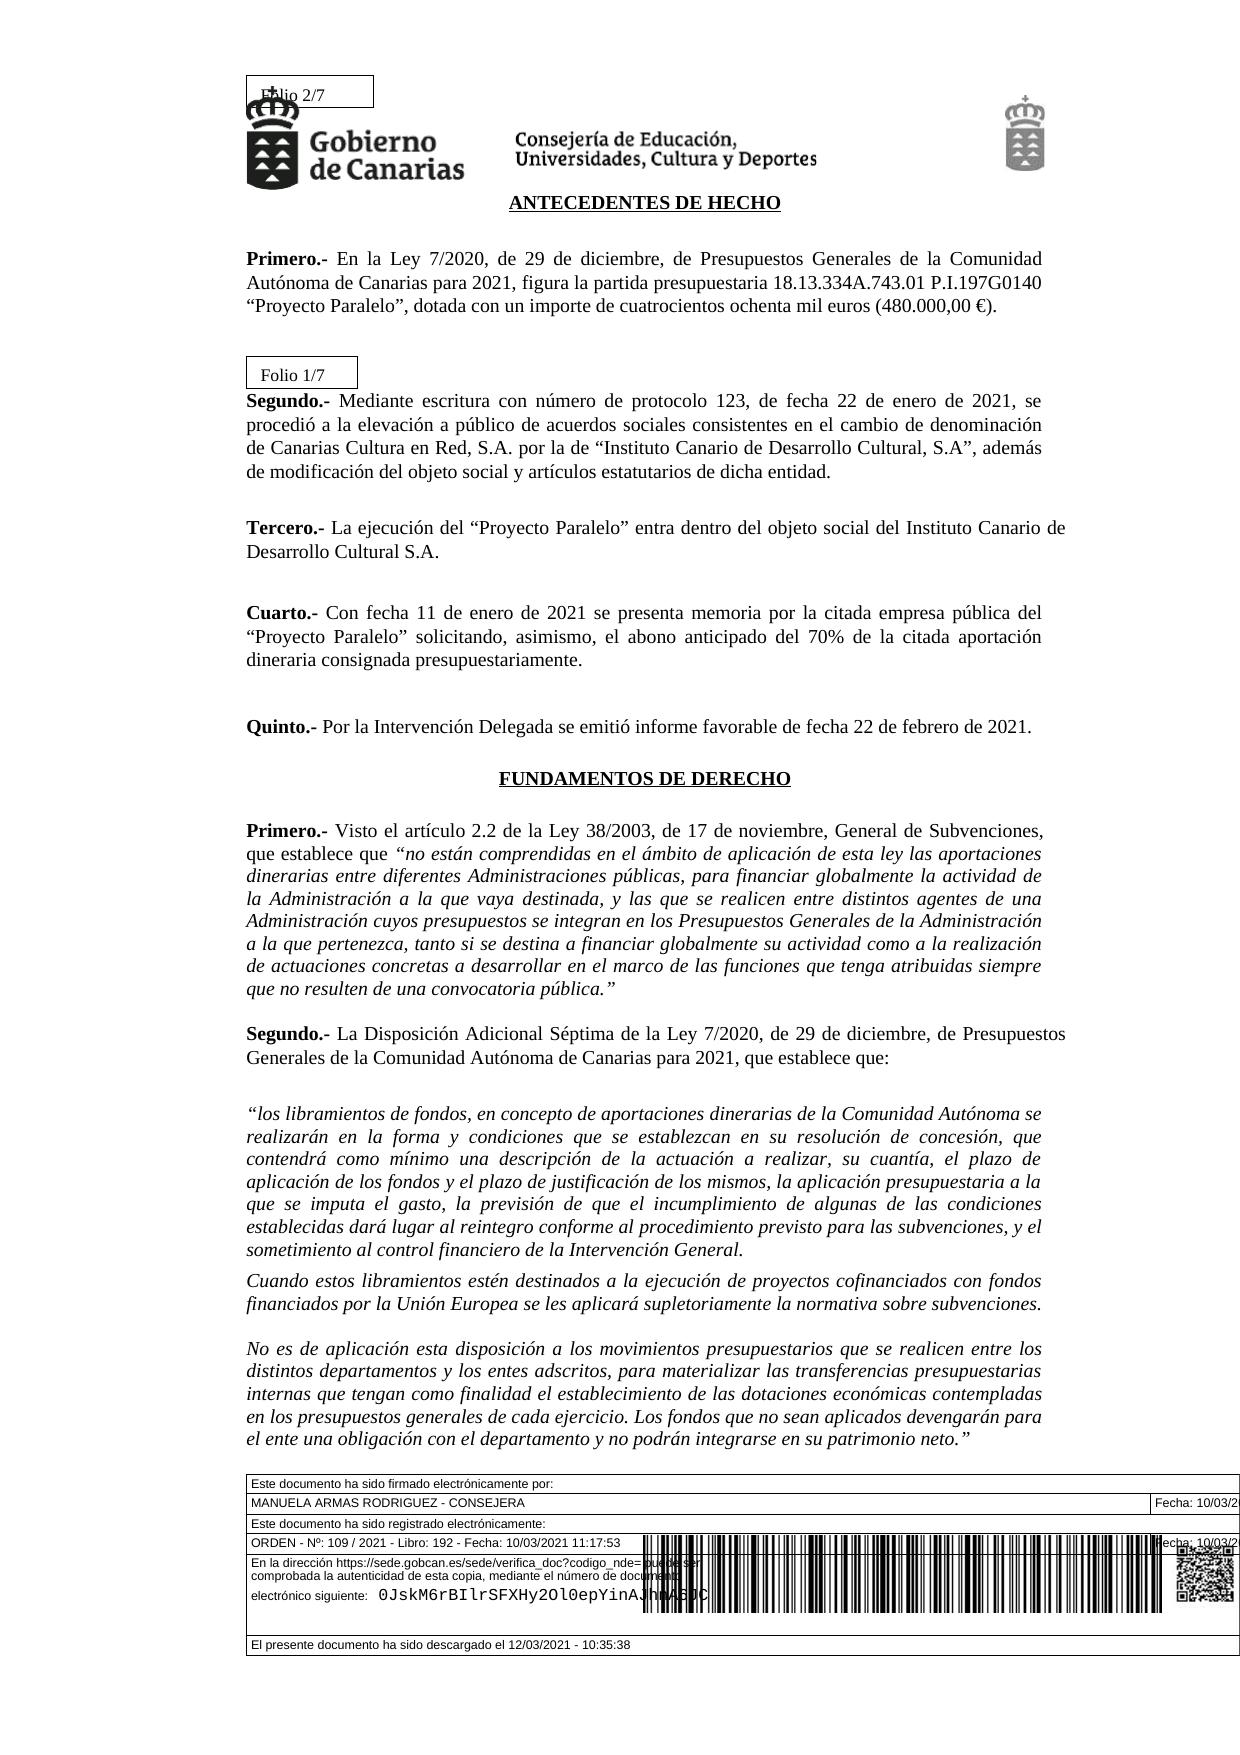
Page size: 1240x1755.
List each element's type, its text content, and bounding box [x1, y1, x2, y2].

text No es de aplicación esta disposición a los movimientos presupuestarios que se realicen entre los distintos departamentos y los entes adscritos, para materializar las transferencias presupuestarias internas que tengan como finalidad el establecimiento de las dotaciones económicas contempladas en los presupuestos generales de cada ejercicio. Los fondos que no sean aplicados devengarán para el ente una obligación con el departamento y no podrán integrarse en su patrimonio neto.” [246, 1337, 1045, 1450]
text Quinto.- Por la Intervención Delegada se emitió informe favorable de fecha 22 de febrero de 2021. [246, 715, 1067, 738]
text Segundo.- Mediante escritura con número de protocolo 123, de fecha 22 de enero de 2021, se procedió a la elevación a público de acuerdos sociales consistentes en el cambio de denominación de Canarias Cultura en Red, S.A. por la de “Instituto Canario de Desarrollo Cultural, S.A”, además de modificación del objeto social y artículos estatutarios de dicha entidad. [246, 389, 1043, 483]
text Segundo.- La Disposición Adicional Séptima de la Ley 7/2020, de 29 de diciembre, de Presupuestos Generales de la Comunidad Autónoma de Canarias para 2021, que establece que: [246, 1022, 1067, 1068]
text Tercero.- La ejecución del “Proyecto Paralelo” entra dentro del objeto social del Instituto Canario de Desarrollo Cultural S.A. [246, 516, 1067, 563]
text Primero.- Visto el artículo 2.2 de la Ley 38/2003, de 17 de noviembre, General de Subvenciones, que establece que “no están comprendidas en el ámbito de aplicación de esta ley las aportaciones dinerarias entre diferentes Administraciones públicas, para financiar globalmente la actividad de la Administración a la que vaya destinada, y las que se realicen entre distintos agentes de una Administración cuyos presupuestos se integran en los Presupuestos Generales de la Administración a la que pertenezca, tanto si se destina a financiar globalmente su actividad como a la realización de actuaciones concretas a desarrollar en el marco de las funciones que tenga atribuidas siempre que no resulten de una convocatoria pública.” [246, 819, 1045, 1000]
text Cuando estos libramientos estén destinados a la ejecución de proyectos cofinanciados con fondos financiados por la Unión Europea se les aplicará supletoriamente la normativa sobre subvenciones. [246, 1270, 1045, 1315]
text Primero.- En la Ley 7/2020, de 29 de diciembre, de Presupuestos Generales de la Comunidad Autónoma de Canarias para 2021, figura la partida presupuestaria 18.13.334A.743.01 P.I.197G0140 “Proyecto Paralelo”, dotada con un importe de cuatrocientos ochenta mil euros (480.000,00 €). [246, 247, 1043, 317]
subtitle ANTECEDENTES DE HECHO [247, 131, 1043, 214]
text “los libramientos de fondos, en concepto de aportaciones dinerarias de la Comunidad Autónoma se realizarán en la forma y condiciones que se establezcan en su resolución de concesión, que contendrá como mínimo una descripción de la actuación a realizar, su cuantía, el plazo de aplicación de los fondos y el plazo de justificación de los mismos, la aplicación presupuestaria a la que se imputa el gasto, la previsión de que el incumplimiento de algunas de las condiciones establecidas dará lugar al reintegro conforme al procedimiento previsto para las subvenciones, y el sometimiento al control financiero de la Intervención General. [246, 1102, 1045, 1260]
subtitle FUNDAMENTOS DE DERECHO [247, 766, 1043, 789]
table_header Folio 1/7 [247, 357, 357, 388]
text Cuarto.- Con fecha 11 de enero de 2021 se presenta memoria por la citada empresa pública del “Proyecto Paralelo” solicitando, asimismo, el abono anticipado del 70% de la citada aportación dineraria consignada presupuestariamente. [246, 601, 1043, 671]
